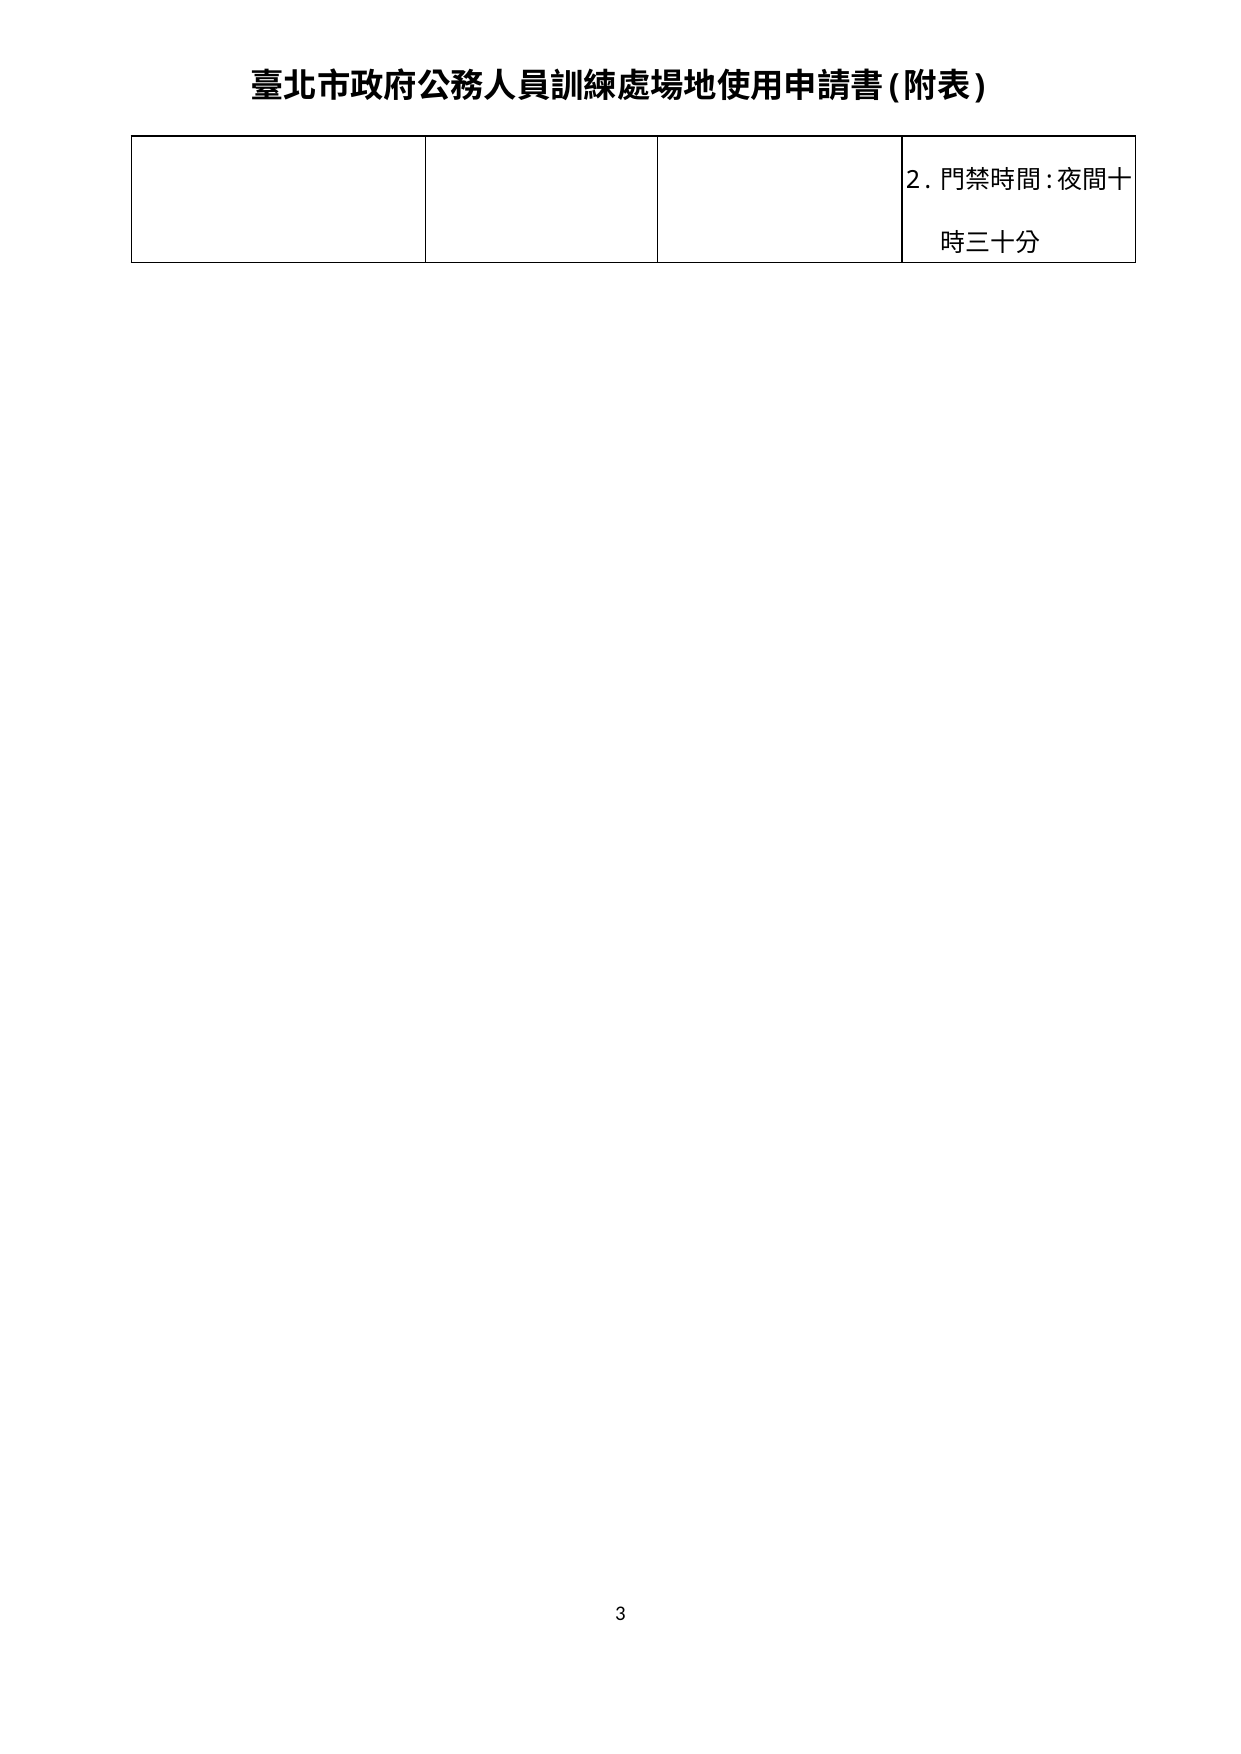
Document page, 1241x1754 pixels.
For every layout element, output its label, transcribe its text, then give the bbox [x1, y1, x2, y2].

table_cell [658, 137, 901, 261]
table_cell [426, 137, 657, 261]
table_cell [132, 137, 425, 261]
table_cell 使用時間:自住宿日上午十一時起至離宿日上午九時止(自備盥洗用具及拖鞋) 門禁時間:夜間十時三十分 [903, 137, 1135, 261]
